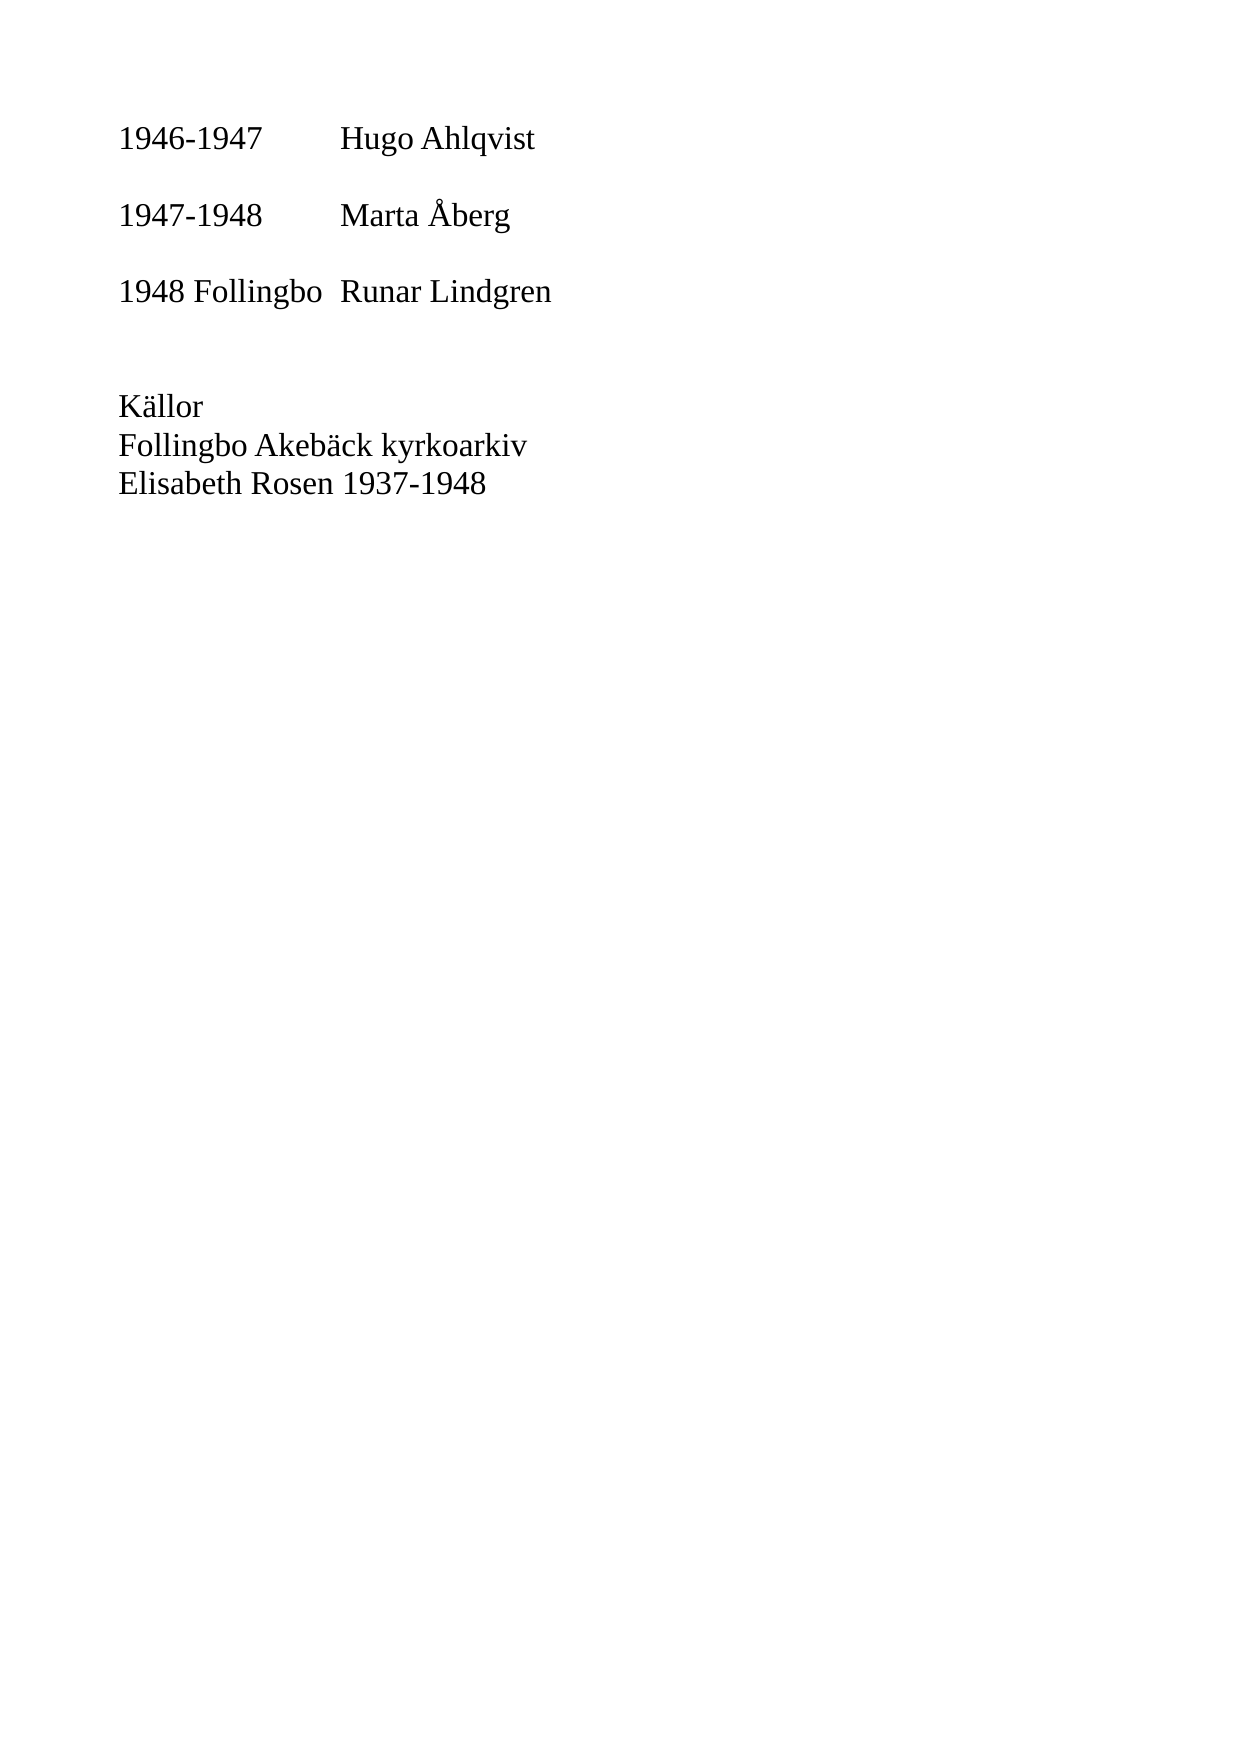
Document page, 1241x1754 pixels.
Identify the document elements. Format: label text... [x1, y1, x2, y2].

text 1947-1948 Marta Åberg [118, 195, 1122, 233]
text Elisabeth Rosen 1937-1948 [118, 463, 1122, 501]
text 1948 Follingbo Runar Lindgren [118, 271, 1122, 310]
text Follingbo Akebäck kyrkoarkiv [118, 425, 1122, 463]
text 1946-1947 Hugo Ahlqvist [118, 118, 1122, 156]
text Källor [118, 386, 1122, 425]
